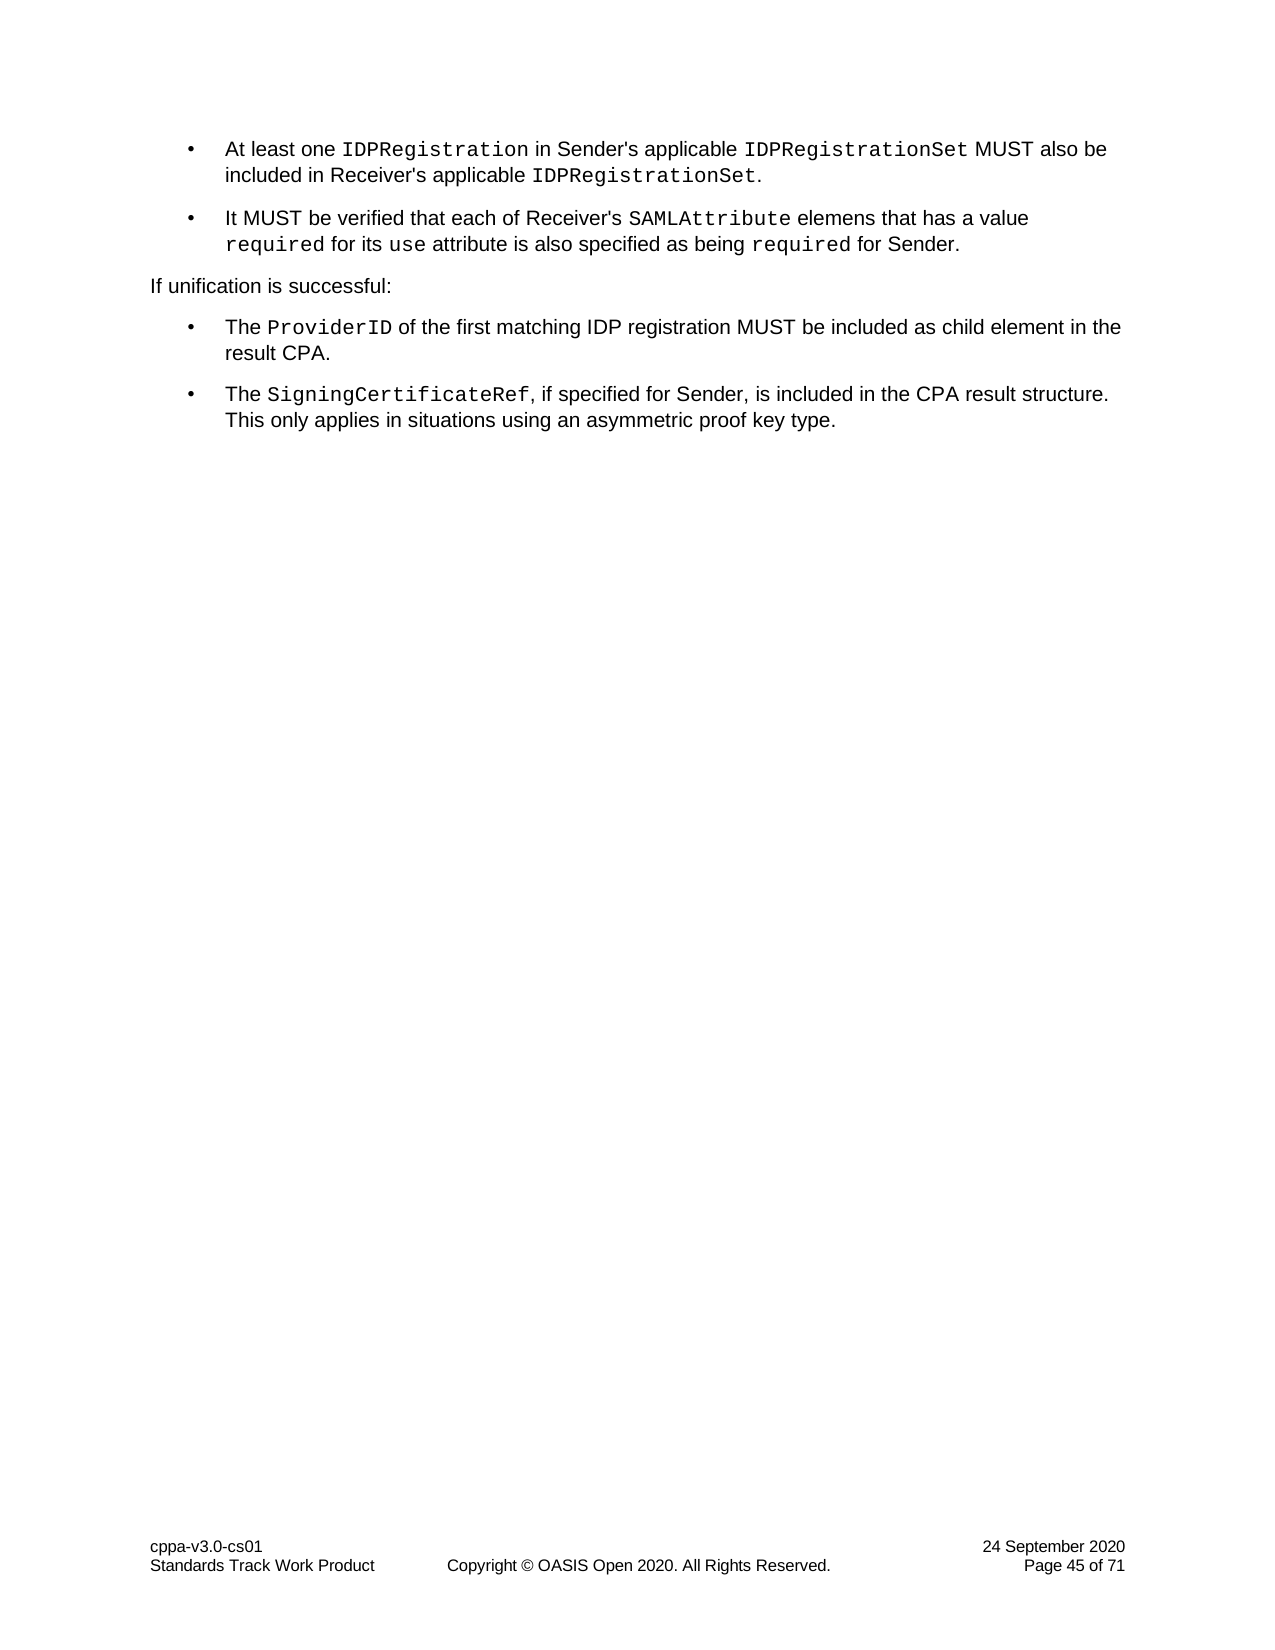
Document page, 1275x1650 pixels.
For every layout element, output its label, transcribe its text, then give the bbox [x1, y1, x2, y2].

list At least one IDPRegistration in Sender's applicable IDPRegistrationSet MUST also be included in Receiver's applicable IDPRegistrationSet. [187, 137, 1125, 189]
text If unification is successful: [150, 274, 1125, 298]
list The ProviderID of the first matching IDP registration MUST be included as child element in the result CPA. [187, 315, 1125, 365]
list The SigningCertificateRef, if specified for Sender, is included in the CPA result structure. This only applies in situations using an asymmetric proof key type. [187, 382, 1125, 432]
list It MUST be verified that each of Receiver's SAMLAttribute elemens that has a value required for its use attribute is also specified as being required for Sender. [187, 206, 1125, 258]
